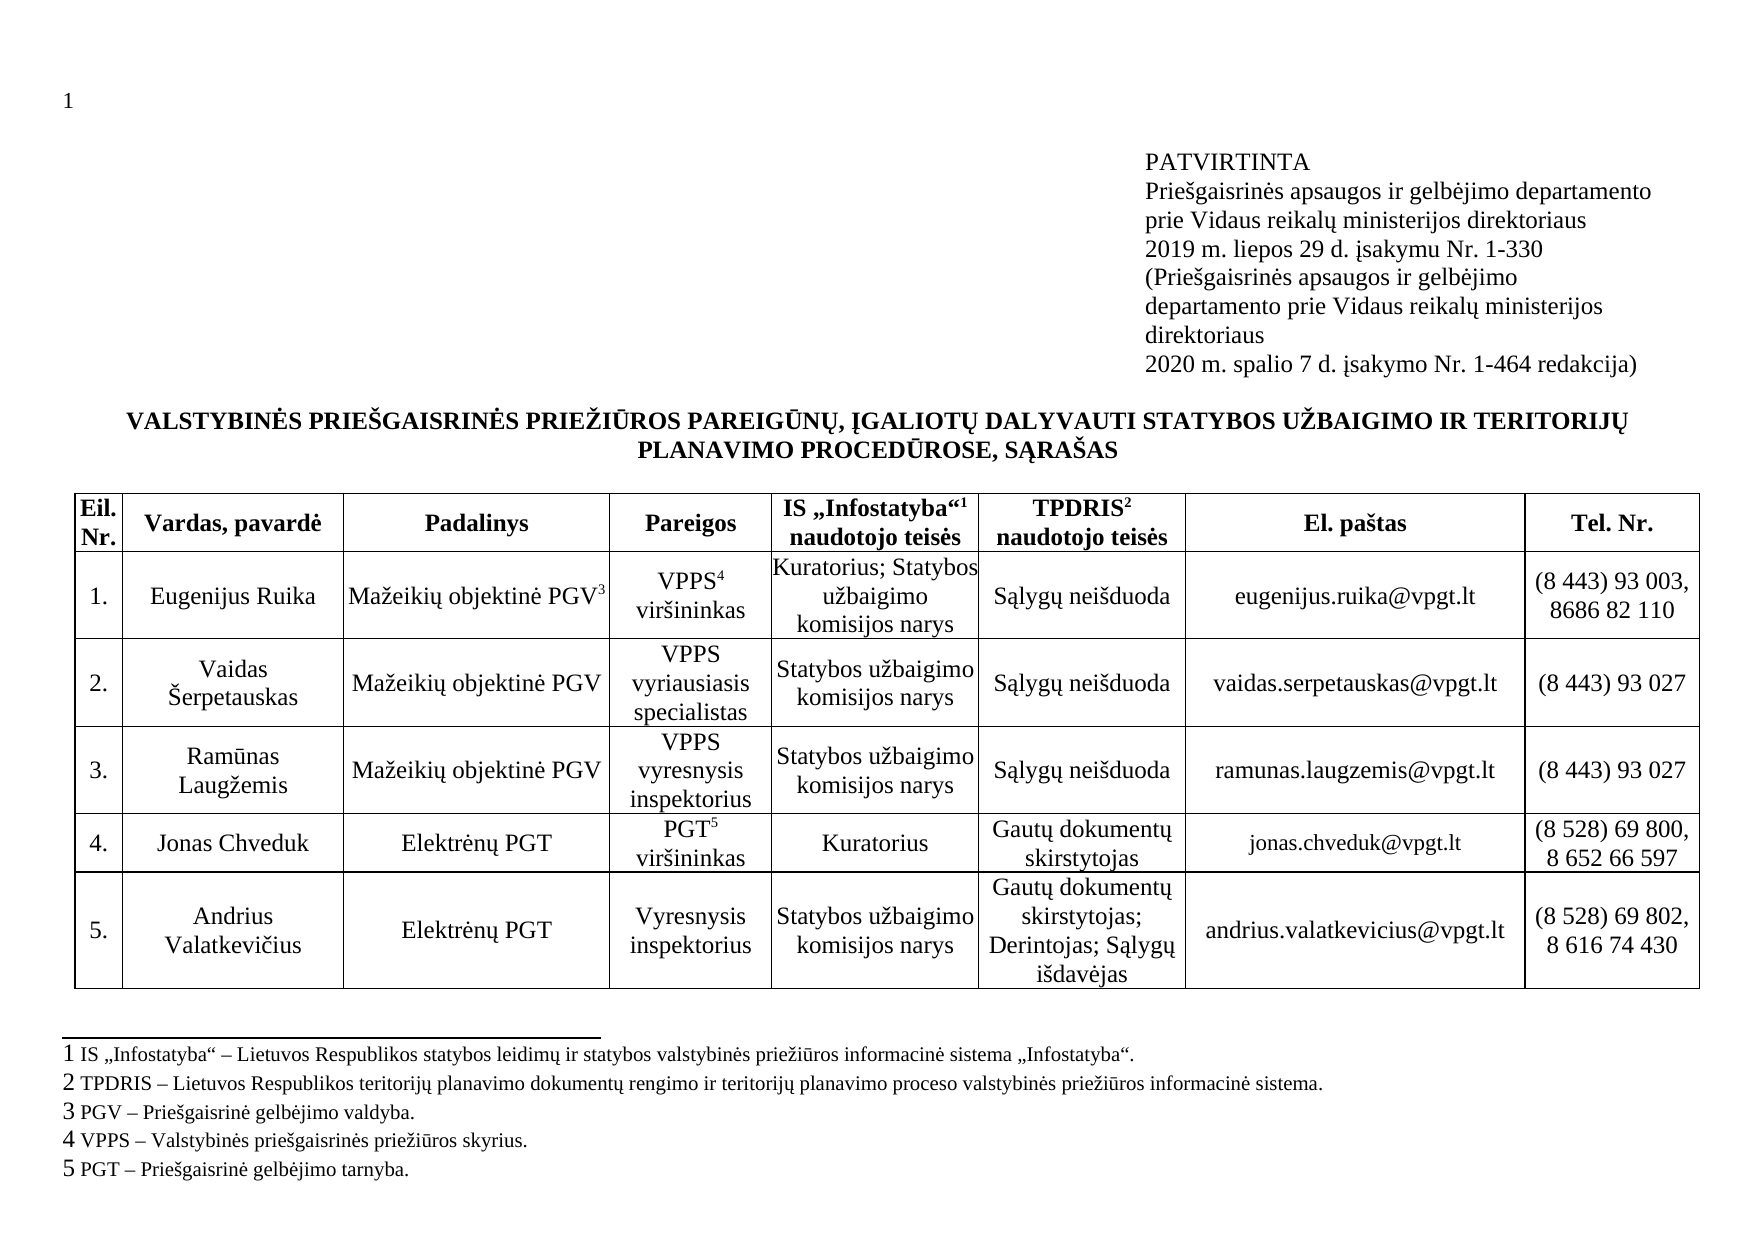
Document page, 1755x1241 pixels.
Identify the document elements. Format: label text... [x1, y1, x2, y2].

table_cell (8 528) 69 800, 8 652 66 597 [1526, 814, 1699, 871]
table_cell andrius.valatkevicius@vpgt.lt [1186, 873, 1524, 987]
text 2020 m. spalio 7 d. įsakymo Nr. 1-464 redakcija) [1145, 349, 1692, 377]
table_cell vaidas.serpetauskas@vpgt.lt [1186, 639, 1524, 726]
table_cell ramunas.laugzemis@vpgt.lt [1186, 727, 1524, 813]
text PATVIRTINTA [1145, 147, 1692, 176]
table_cell Sąlygų neišduoda [979, 552, 1185, 638]
table_cell Elektrėnų PGT [344, 873, 609, 987]
table_cell Mažeikių objektinė PGV [344, 727, 609, 813]
table_cell Vaidas Šerpetauskas [123, 639, 343, 726]
table_header Vardas, pavardė [123, 494, 343, 551]
table_header Eil. Nr. [76, 494, 122, 551]
text VALSTYBINĖS PRIEŠGAISRINĖS PRIEŽIŪROS PAREIGŪNŲ, ĮGALIOTŲ DALYVAUTI STATYBOS UŽBAIGIMO IR TERITORIJŲ PLANAVIMO PROCEDŪROSE, SĄRAŠAS [120, 406, 1635, 464]
table_cell Kuratorius [772, 814, 978, 871]
table_cell Eugenijus Ruika [123, 552, 343, 638]
table_header Tel. Nr. [1526, 494, 1699, 551]
table_header El. paštas [1186, 494, 1524, 551]
table_cell 5. [76, 873, 122, 987]
table_cell Vyresnysis inspektorius [610, 873, 771, 987]
table_cell Elektrėnų PGT [344, 814, 609, 871]
table_cell VPPS vyresnysis inspektorius [610, 727, 771, 813]
table_cell Sąlygų neišduoda [979, 639, 1185, 726]
table_cell 1. [76, 552, 122, 638]
table_cell VPPS viršininkas [610, 552, 771, 638]
table_cell Statybos užbaigimo komisijos narys [772, 727, 978, 813]
table_cell 4. [76, 814, 122, 871]
table_header Padalinys [344, 494, 609, 551]
table_cell Statybos užbaigimo komisijos narys [772, 639, 978, 726]
table_cell 2. [76, 639, 122, 726]
table_cell Mažeikių objektinė PGV [344, 639, 609, 726]
table_cell (8 443) 93 027 [1526, 639, 1699, 726]
table_cell Gautų dokumentų skirstytojas; Derintojas; Sąlygų išdavėjas [979, 873, 1185, 987]
text (Priešgaisrinės apsaugos ir gelbėjimo departamento prie Vidaus reikalų ministerijos direktoriaus [1145, 262, 1654, 349]
table_cell VPPS vyriausiasis specialistas [610, 639, 771, 726]
table_cell eugenijus.ruika@vpgt.lt [1186, 552, 1524, 638]
text Priešgaisrinės apsaugos ir gelbėjimo departamento prie Vidaus reikalų ministerijos direktoriaus [1145, 176, 1654, 234]
table_header TPDRIS naudotojo teisės [979, 494, 1185, 551]
table_cell (8 443) 93 027 [1526, 727, 1699, 813]
table_header Pareigos [610, 494, 771, 551]
table_header IS „Infostatyba“ naudotojo teisės [772, 494, 978, 551]
table_cell Jonas Chveduk [123, 814, 343, 871]
table_cell (8 443) 93 003, 8686 82 110 [1526, 552, 1699, 638]
table_cell Sąlygų neišduoda [979, 727, 1185, 813]
table_cell PGT viršininkas [610, 814, 771, 871]
table_cell 3. [76, 727, 122, 813]
table_cell Kuratorius; Statybos užbaigimo komisijos narys [772, 552, 978, 638]
table_cell Andrius Valatkevičius [123, 873, 343, 987]
table_cell Gautų dokumentų skirstytojas [979, 814, 1185, 871]
table_cell jonas.chveduk@vpgt.lt [1186, 814, 1524, 871]
table_cell Statybos užbaigimo komisijos narys [772, 873, 978, 987]
table_cell (8 528) 69 802, 8 616 74 430 [1526, 873, 1699, 987]
table_cell Mažeikių objektinė PGV [344, 552, 609, 638]
table_cell Ramūnas Laugžemis [123, 727, 343, 813]
text 2019 m. liepos 29 d. įsakymu Nr. 1-330 [1145, 234, 1692, 262]
